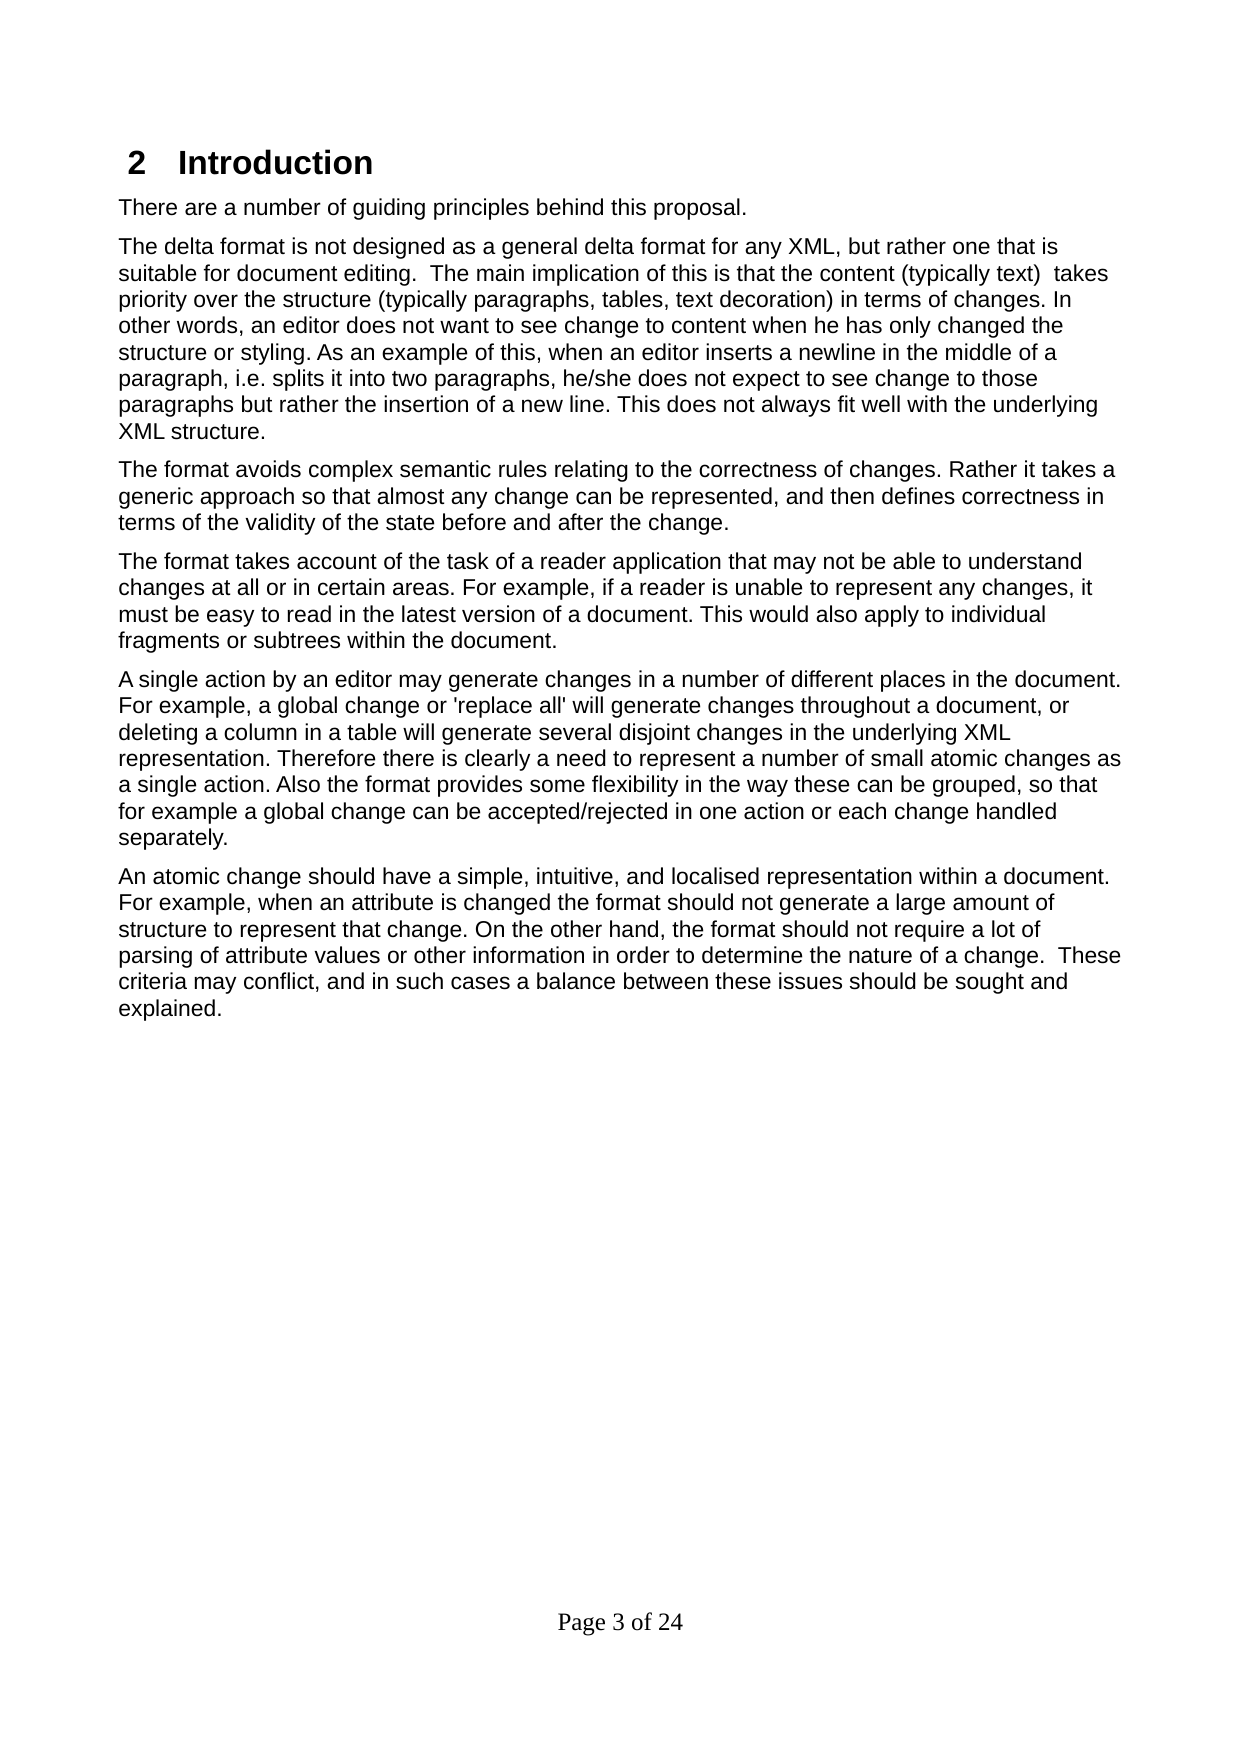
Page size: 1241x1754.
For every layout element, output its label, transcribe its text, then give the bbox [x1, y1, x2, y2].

text The format avoids complex semantic rules relating to the correctness of changes. Rather it takes a generic approach so that almost any change can be represented, and then defines correctness in terms of the validity of the state before and after the change. [118, 456, 1122, 536]
text The delta format is not designed as a general delta format for any XML, but rather one that is suitable for document editing. The main implication of this is that the content (typically text) takes priority over the structure (typically paragraphs, tables, text decoration) in terms of changes. In other words, an editor does not want to see change to content when he has only changed the structure or styling. As an example of this, when an editor inserts a newline in the middle of a paragraph, i.e. splits it into two paragraphs, he/she does not expect to see change to those paragraphs but rather the insertion of a new line. This does not always fit well with the underlying XML structure. [118, 233, 1122, 444]
text The format takes account of the task of a reader application that may not be able to understand changes at all or in certain areas. For example, if a reader is unable to represent any changes, it must be easy to read in the latest version of a document. This would also apply to individual fragments or subtrees within the document. [118, 548, 1122, 653]
text There are a number of guiding principles behind this proposal. [118, 194, 1122, 221]
text A single action by an editor may generate changes in a number of different places in the document. For example, a global change or 'replace all' will generate changes throughout a document, or deleting a column in a table will generate several disjoint changes in the underlying XML representation. Therefore there is clearly a need to represent a number of small atomic changes as a single action. Also the format provides some flexibility in the way these can be grouped, so that for example a global change can be accepted/rejected in one action or each change handled separately. [118, 666, 1122, 850]
text An atomic change should have a simple, intuitive, and localised representation within a document. For example, when an attribute is changed the format should not generate a large amount of structure to represent that change. On the other hand, the format should not require a lot of parsing of attribute values or other information in order to determine the nature of a change. These criteria may conflict, and in such cases a balance between these issues should be sought and explained. [118, 863, 1122, 1021]
subtitle Introduction [118, 143, 1122, 182]
